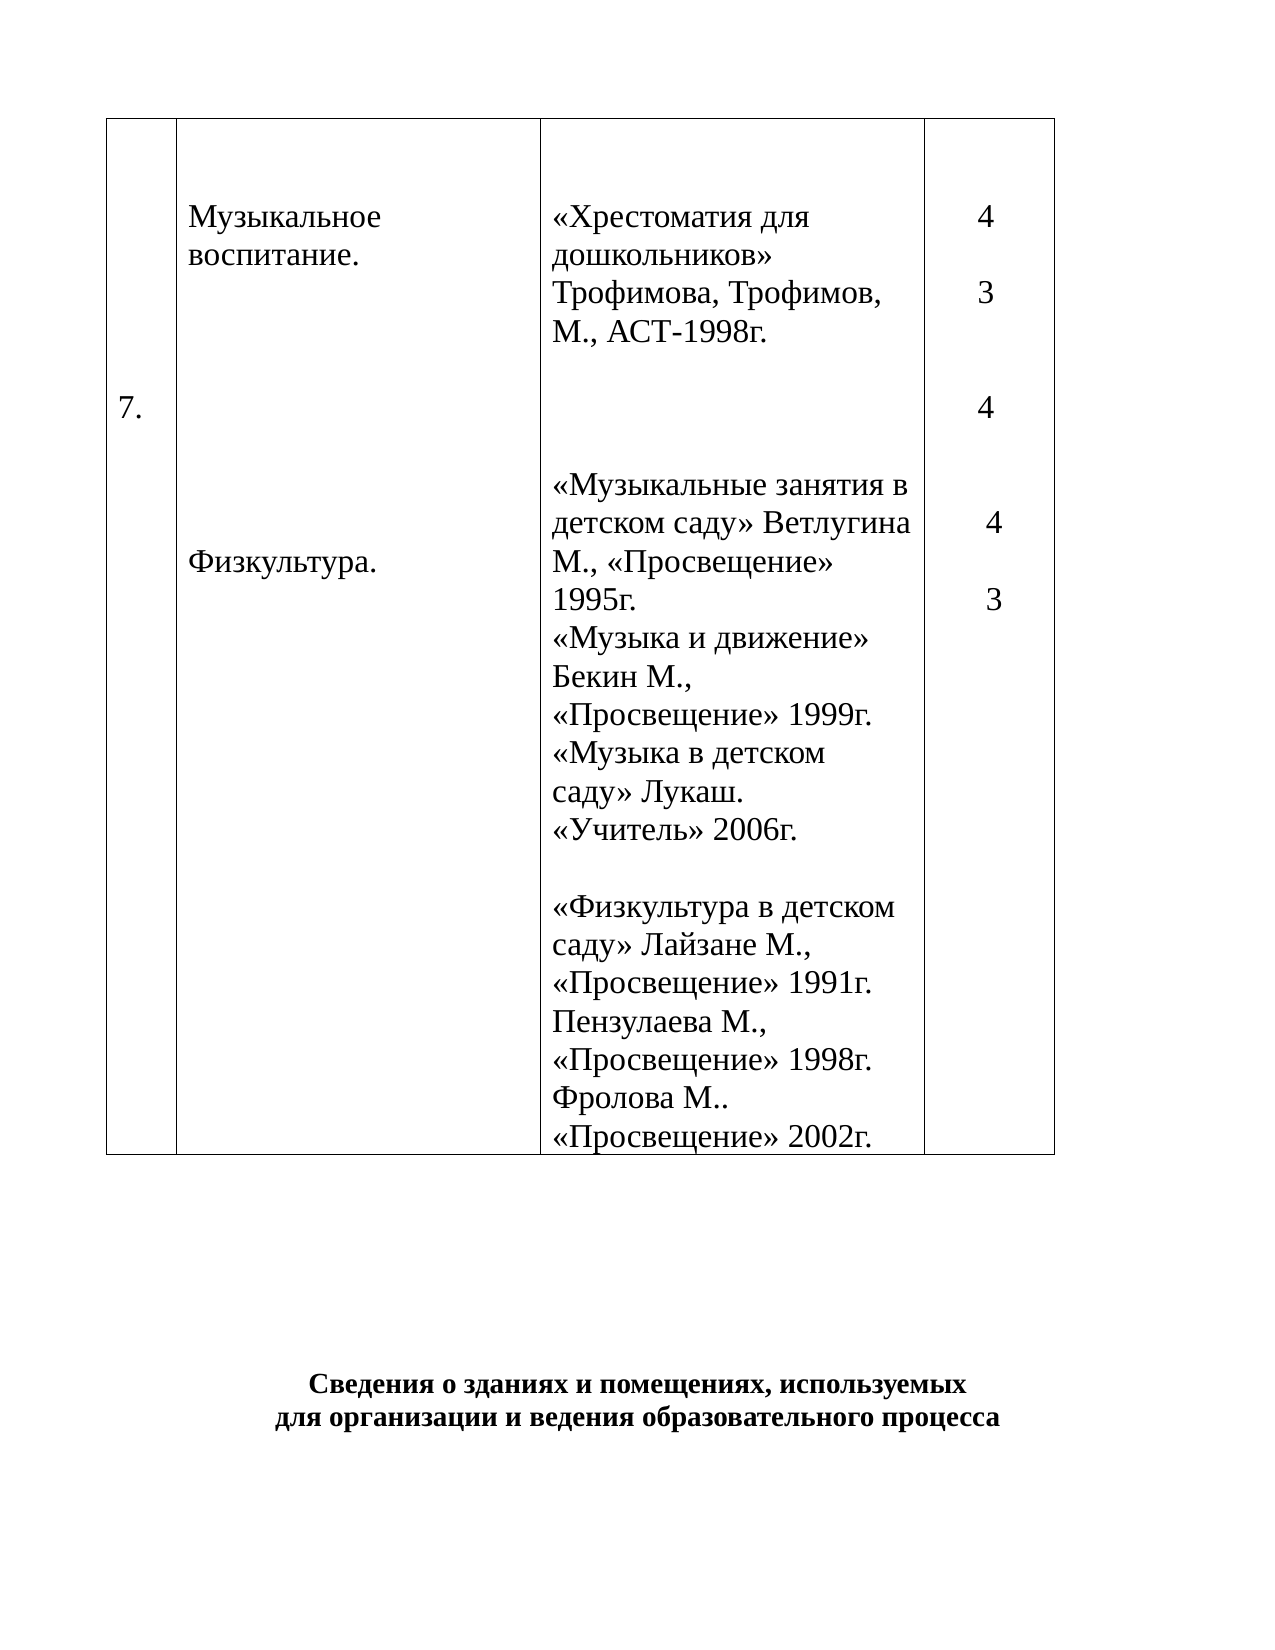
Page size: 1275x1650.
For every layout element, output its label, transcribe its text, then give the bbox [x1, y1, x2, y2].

table_cell 7. [107, 119, 176, 1154]
table_cell «Хрестоматия для дошкольников» Трофимова, Трофимов, М., АСТ-1998г. «Музыкальные занятия в детском саду» Ветлугина М., «Просвещение» 1995г. «Музыка и движение» Бекин М., «Просвещение» 1999г. «Музыка в детском саду» Лукаш. «Учитель» 2006г. «Физкультура в детском саду» Лайзане М., «Просвещение» 1991г. Пензулаева М., «Просвещение» 1998г. Фролова М.. «Просвещение» 2002г. [541, 119, 924, 1154]
table_cell Музыкальное воспитание. Физкультура. [177, 119, 540, 1154]
table_cell 4 3 4 4 3 [925, 119, 1054, 1154]
text Сведения о зданиях и помещениях, используемых [118, 1366, 1157, 1399]
text для организации и ведения образовательного процесса [118, 1399, 1157, 1433]
